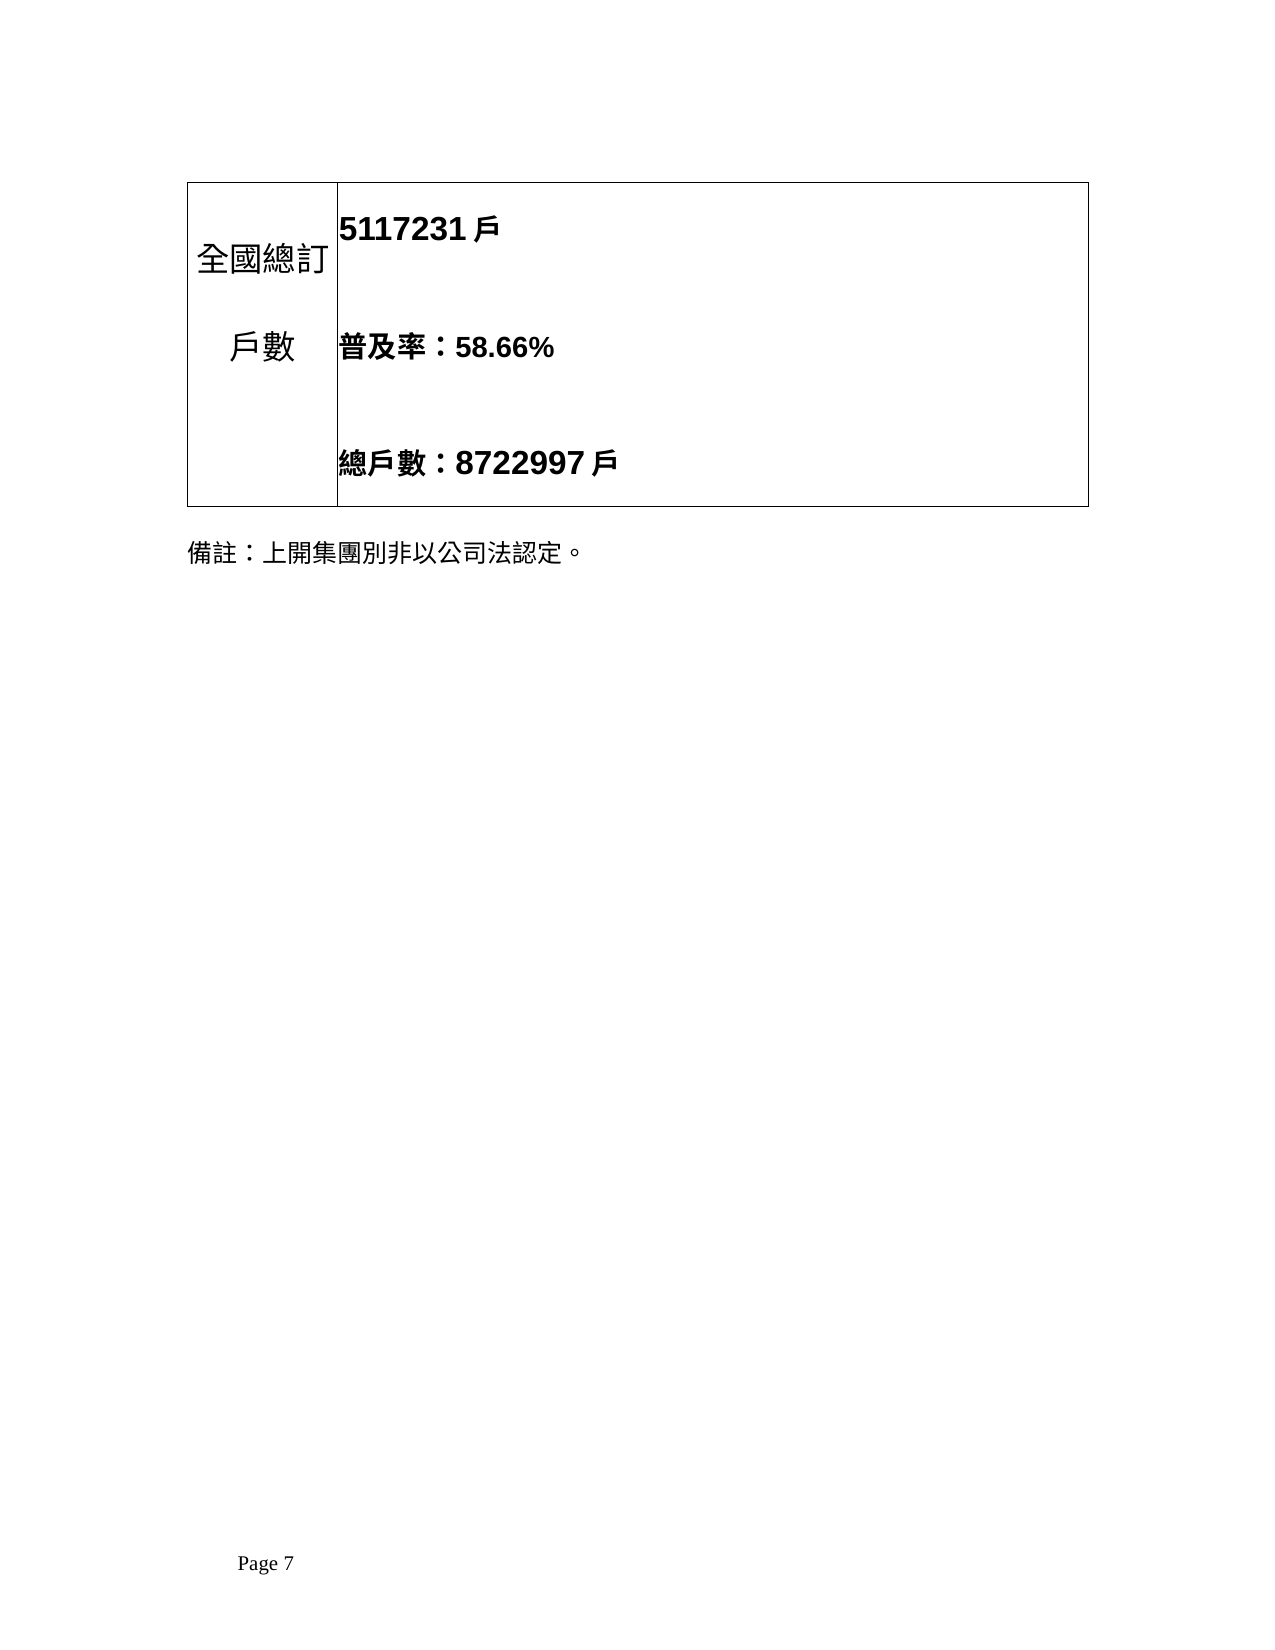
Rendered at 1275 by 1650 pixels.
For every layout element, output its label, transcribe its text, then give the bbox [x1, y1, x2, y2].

text 備註：上開集團別非以公司法認定。 [187, 507, 1087, 595]
table_cell 全國總訂戶數 [188, 183, 337, 506]
table_cell 5117231戶 普及率：58.66% 總戶數：8722997戶 [338, 183, 1088, 506]
